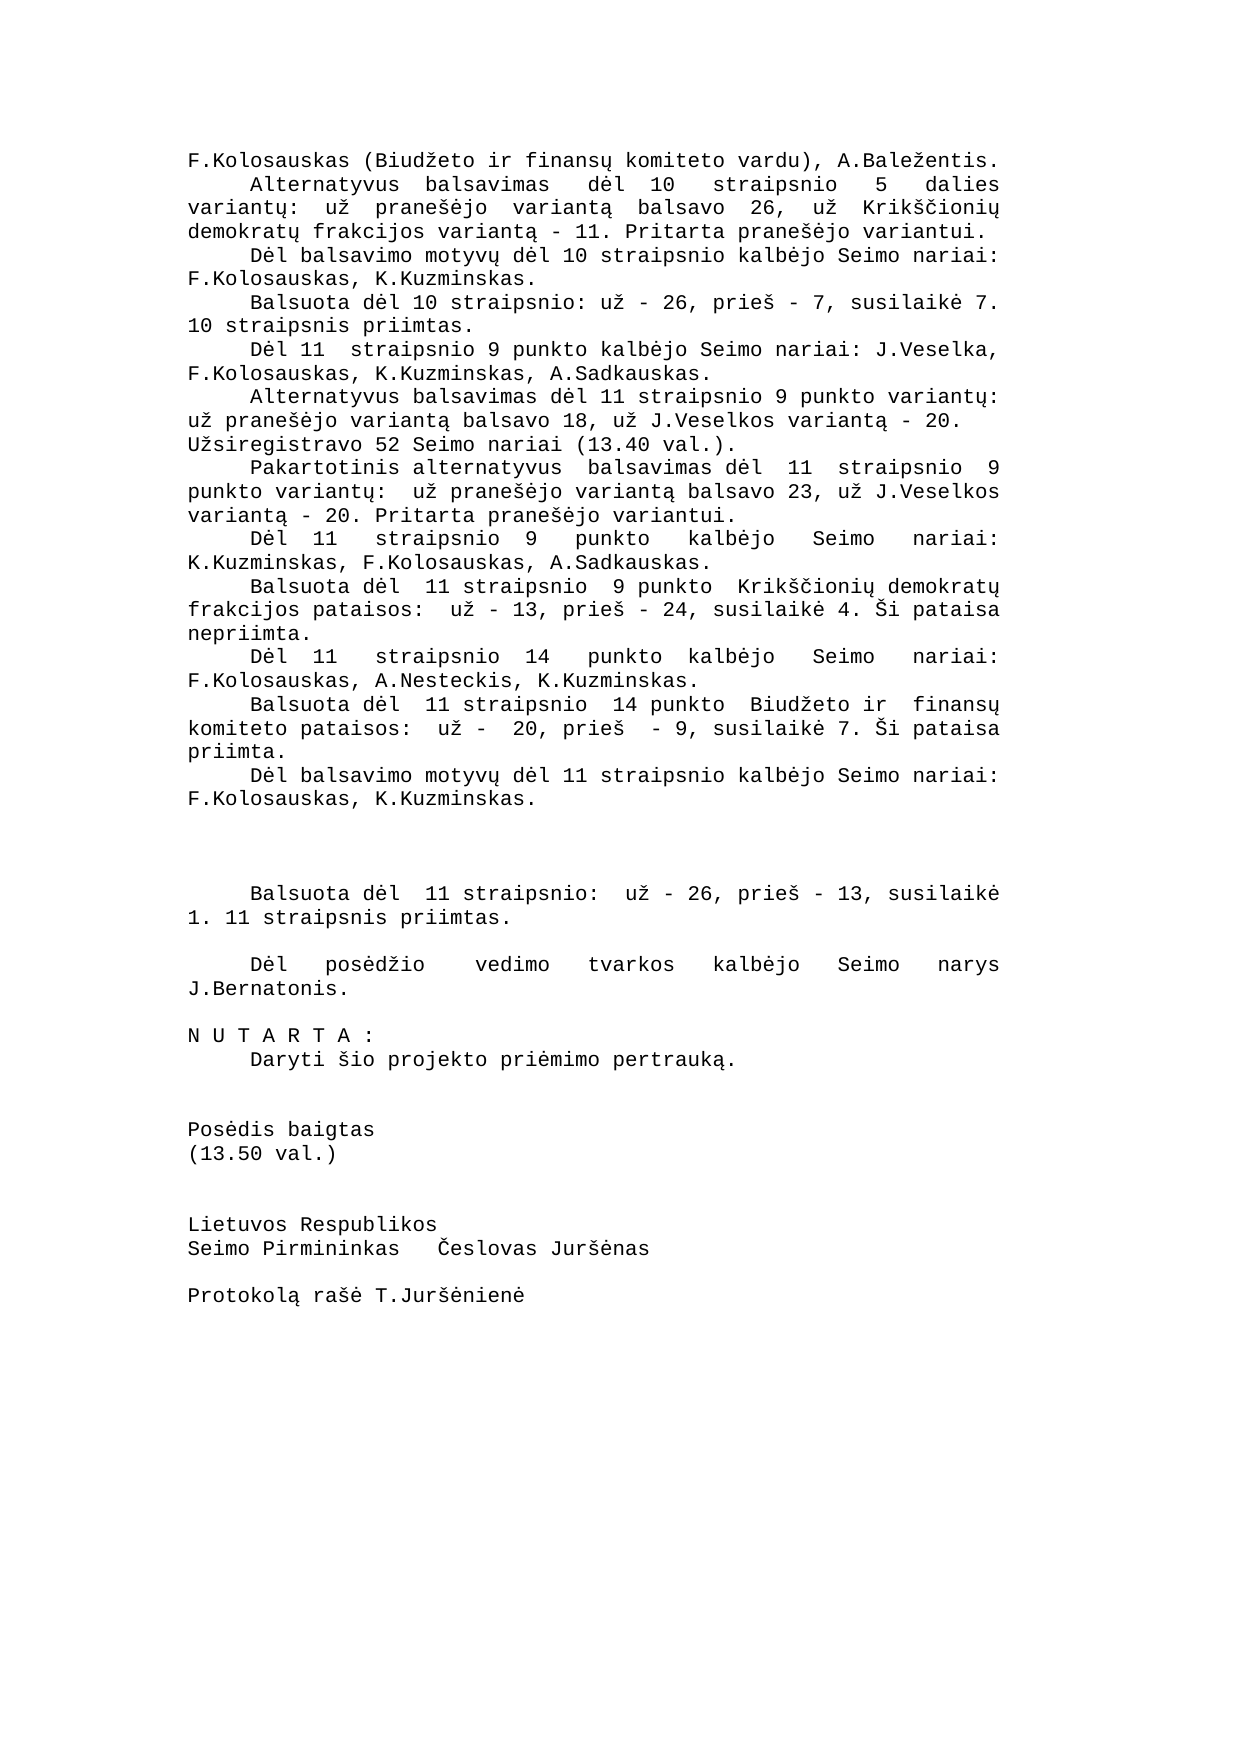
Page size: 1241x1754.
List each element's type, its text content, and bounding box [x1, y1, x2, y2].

text frakcijos pataisos: už - 13, prieš - 24, susilaikė 4. Ši pataisa [187, 599, 1053, 623]
text Dėl balsavimo motyvų dėl 10 straipsnio kalbėjo Seimo nariai: [187, 244, 1053, 268]
text Dėl 11 straipsnio 9 punkto kalbėjo Seimo nariai: [187, 528, 1053, 552]
text Protokolą rašė T.Juršėnienė [187, 1285, 1053, 1309]
text F.Kolosauskas, K.Kuzminskas, A.Sadkauskas. [187, 363, 1053, 386]
text Seimo Pirmininkas Česlovas Juršėnas [187, 1238, 1053, 1261]
text Dėl 11 straipsnio 9 punkto kalbėjo Seimo nariai: J.Veselka, [187, 339, 1053, 363]
text Balsuota dėl 11 straipsnio 14 punkto Biudžeto ir finansų [187, 694, 1053, 717]
text Alternatyvus balsavimas dėl 11 straipsnio 9 punkto variantų: [187, 386, 1053, 410]
text F.Kolosauskas, K.Kuzminskas. [187, 268, 1053, 292]
text N U T A R T A : [187, 1025, 1053, 1048]
text J.Bernatonis. [187, 978, 1053, 1001]
text komiteto pataisos: už - 20, prieš - 9, susilaikė 7. Ši pataisa [187, 717, 1053, 741]
text Lietuvos Respublikos [187, 1214, 1053, 1238]
text nepriimta. [187, 623, 1053, 647]
text Dėl balsavimo motyvų dėl 11 straipsnio kalbėjo Seimo nariai: [187, 765, 1053, 788]
text 1. 11 straipsnis priimtas. [187, 907, 1053, 930]
text už pranešėjo variantą balsavo 18, už J.Veselkos variantą - 20. [187, 410, 1053, 434]
text (13.50 val.) [187, 1143, 1053, 1167]
text Užsiregistravo 52 Seimo nariai (13.40 val.). [187, 434, 1053, 457]
text Balsuota dėl 11 straipsnio: už - 26, prieš - 13, susilaikė [187, 883, 1053, 907]
text Balsuota dėl 11 straipsnio 9 punkto Krikščionių demokratų [187, 576, 1053, 599]
text Dėl posėdžio vedimo tvarkos kalbėjo Seimo narys [187, 954, 1053, 978]
text Balsuota dėl 10 straipsnio: už - 26, prieš - 7, susilaikė 7. [187, 292, 1053, 316]
text 10 straipsnis priimtas. [187, 316, 1053, 339]
text Pakartotinis alternatyvus balsavimas dėl 11 straipsnio 9 [187, 457, 1053, 481]
text variantų: už pranešėjo variantą balsavo 26, už Krikščionių [187, 197, 1053, 221]
text F.Kolosauskas (Biudžeto ir finansų komiteto vardu), A.Baležentis. [187, 150, 1053, 174]
text demokratų frakcijos variantą - 11. Pritarta pranešėjo variantui. [187, 221, 1053, 244]
text Alternatyvus balsavimas dėl 10 straipsnio 5 dalies [187, 174, 1053, 197]
text punkto variantų: už pranešėjo variantą balsavo 23, už J.Veselkos [187, 481, 1053, 505]
text K.Kuzminskas, F.Kolosauskas, A.Sadkauskas. [187, 552, 1053, 576]
text Dėl 11 straipsnio 14 punkto kalbėjo Seimo nariai: [187, 647, 1053, 670]
text F.Kolosauskas, A.Nesteckis, K.Kuzminskas. [187, 670, 1053, 694]
text priimta. [187, 741, 1053, 765]
text Daryti šio projekto priėmimo pertrauką. [187, 1048, 1053, 1072]
text variantą - 20. Pritarta pranešėjo variantui. [187, 505, 1053, 528]
text F.Kolosauskas, K.Kuzminskas. [187, 788, 1053, 812]
text Posėdis baigtas [187, 1119, 1053, 1143]
